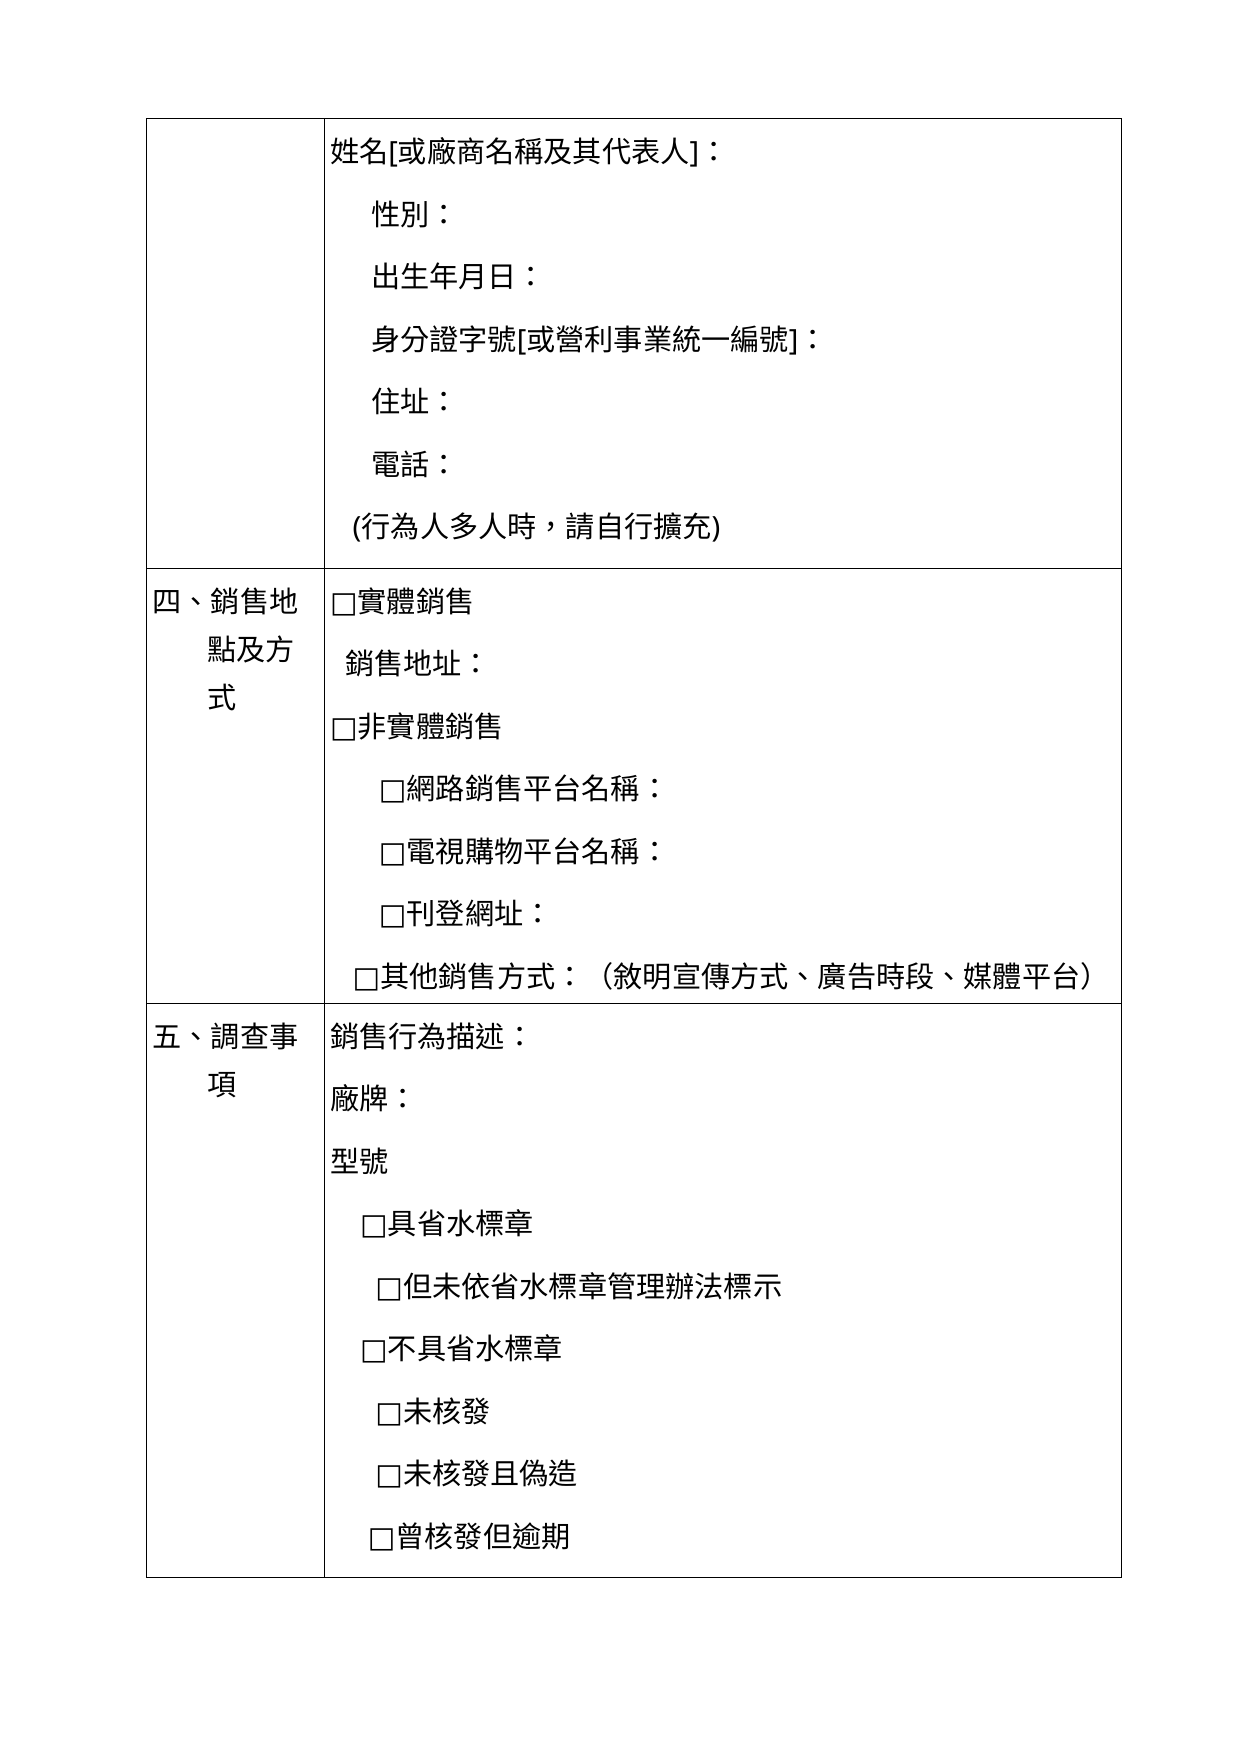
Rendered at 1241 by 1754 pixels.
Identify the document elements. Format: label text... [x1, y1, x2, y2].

table_cell 姓名[或廠商名稱及其代表人]： 性別： 出生年月日： 身分證字號[或營利事業統一編號]： 住址： 電話： (行為人多人時，請自行擴充) [325, 119, 1121, 568]
table_cell [147, 119, 324, 568]
table_cell 五、調查事項 [147, 1004, 324, 1577]
table_cell 四、銷售地點及方式 [147, 569, 324, 1002]
table_cell □實體銷售 銷售地址： □非實體銷售 □網路銷售平台名稱： □電視購物平台名稱： □刊登網址： □其他銷售方式：（敘明宣傳方式、廣告時段、媒體平台） [325, 569, 1121, 1002]
table_cell 銷售行為描述： 廠牌： 型號 □具省水標章 □但未依省水標章管理辦法標示 □不具省水標章 □未核發 □未核發且偽造 □曾核發但逾期 [325, 1004, 1121, 1577]
